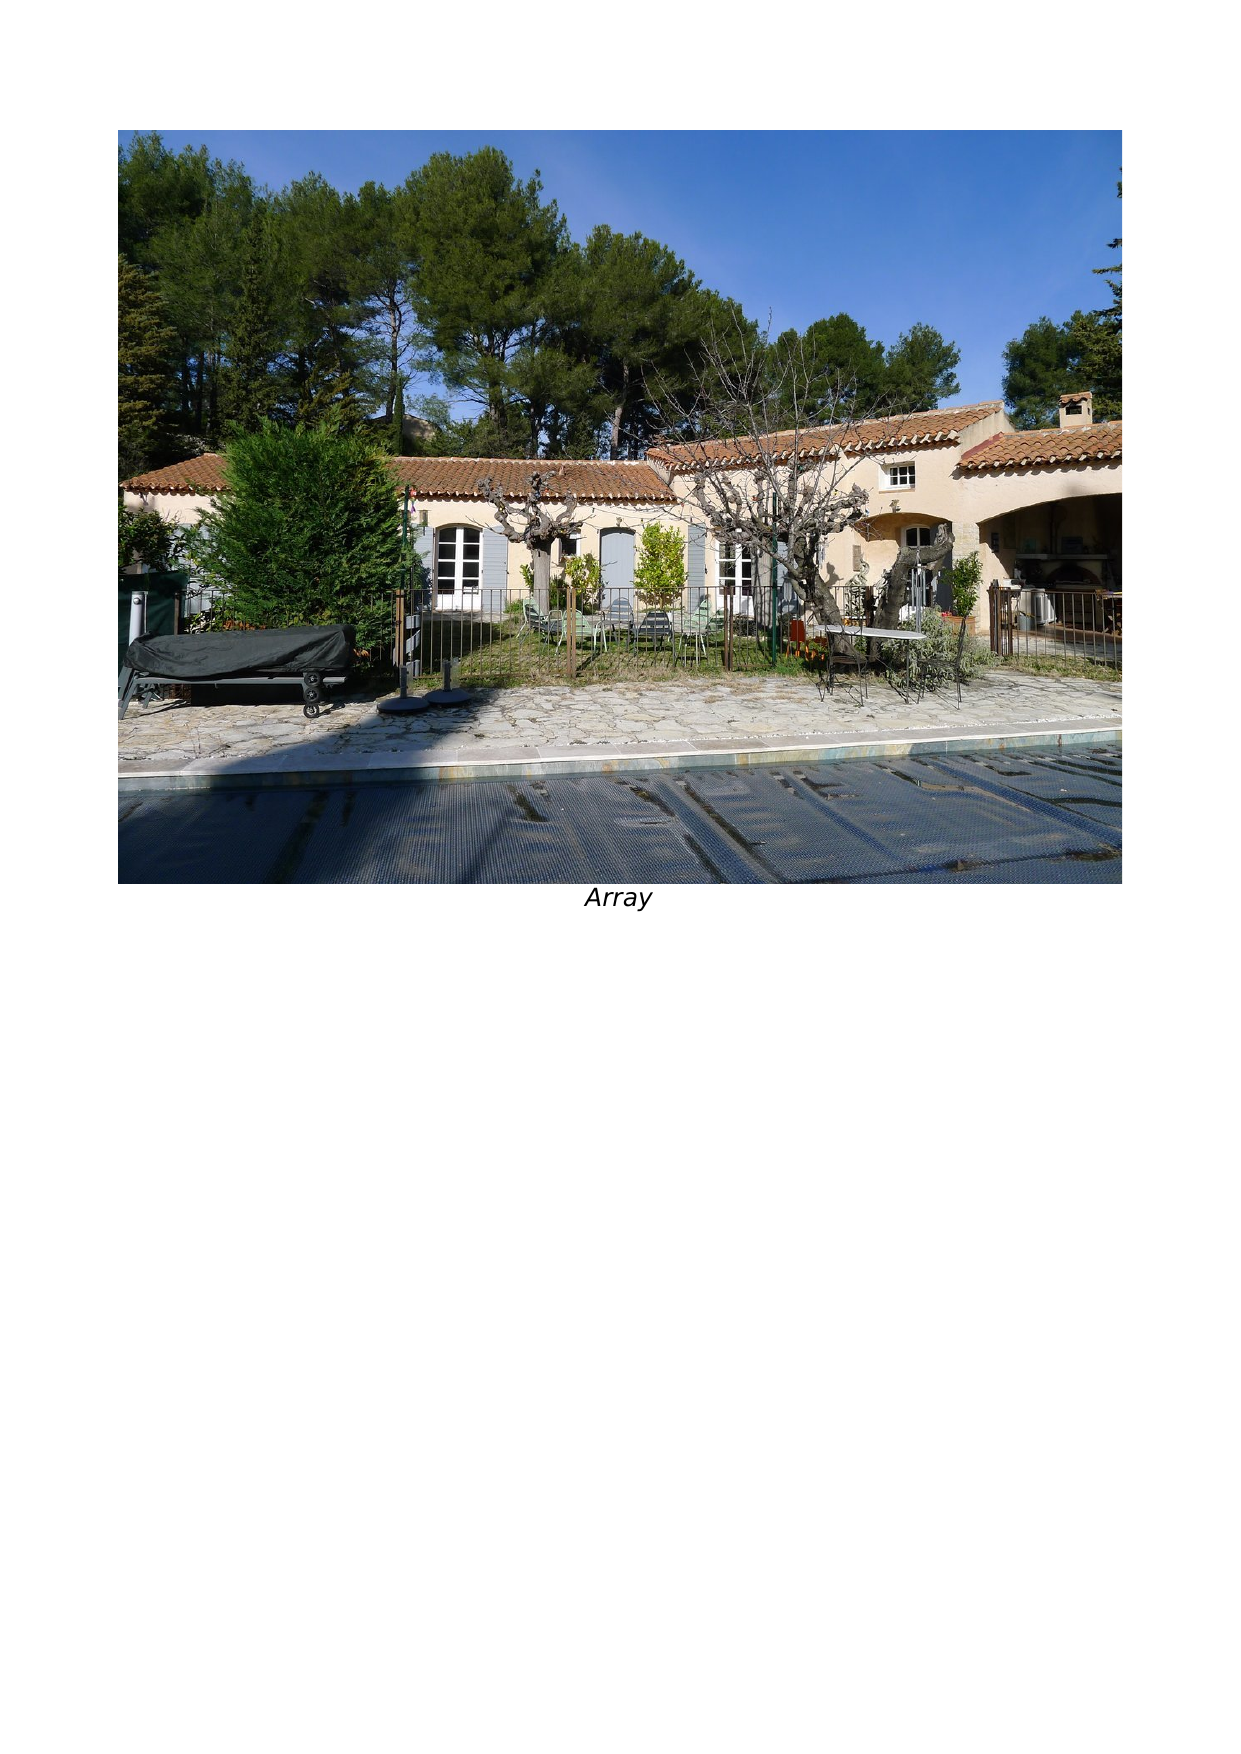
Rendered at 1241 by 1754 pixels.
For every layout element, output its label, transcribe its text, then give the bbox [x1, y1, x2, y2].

text Array [118, 884, 1122, 913]
text [118, 118, 1122, 130]
picture [118, 130, 1123, 884]
